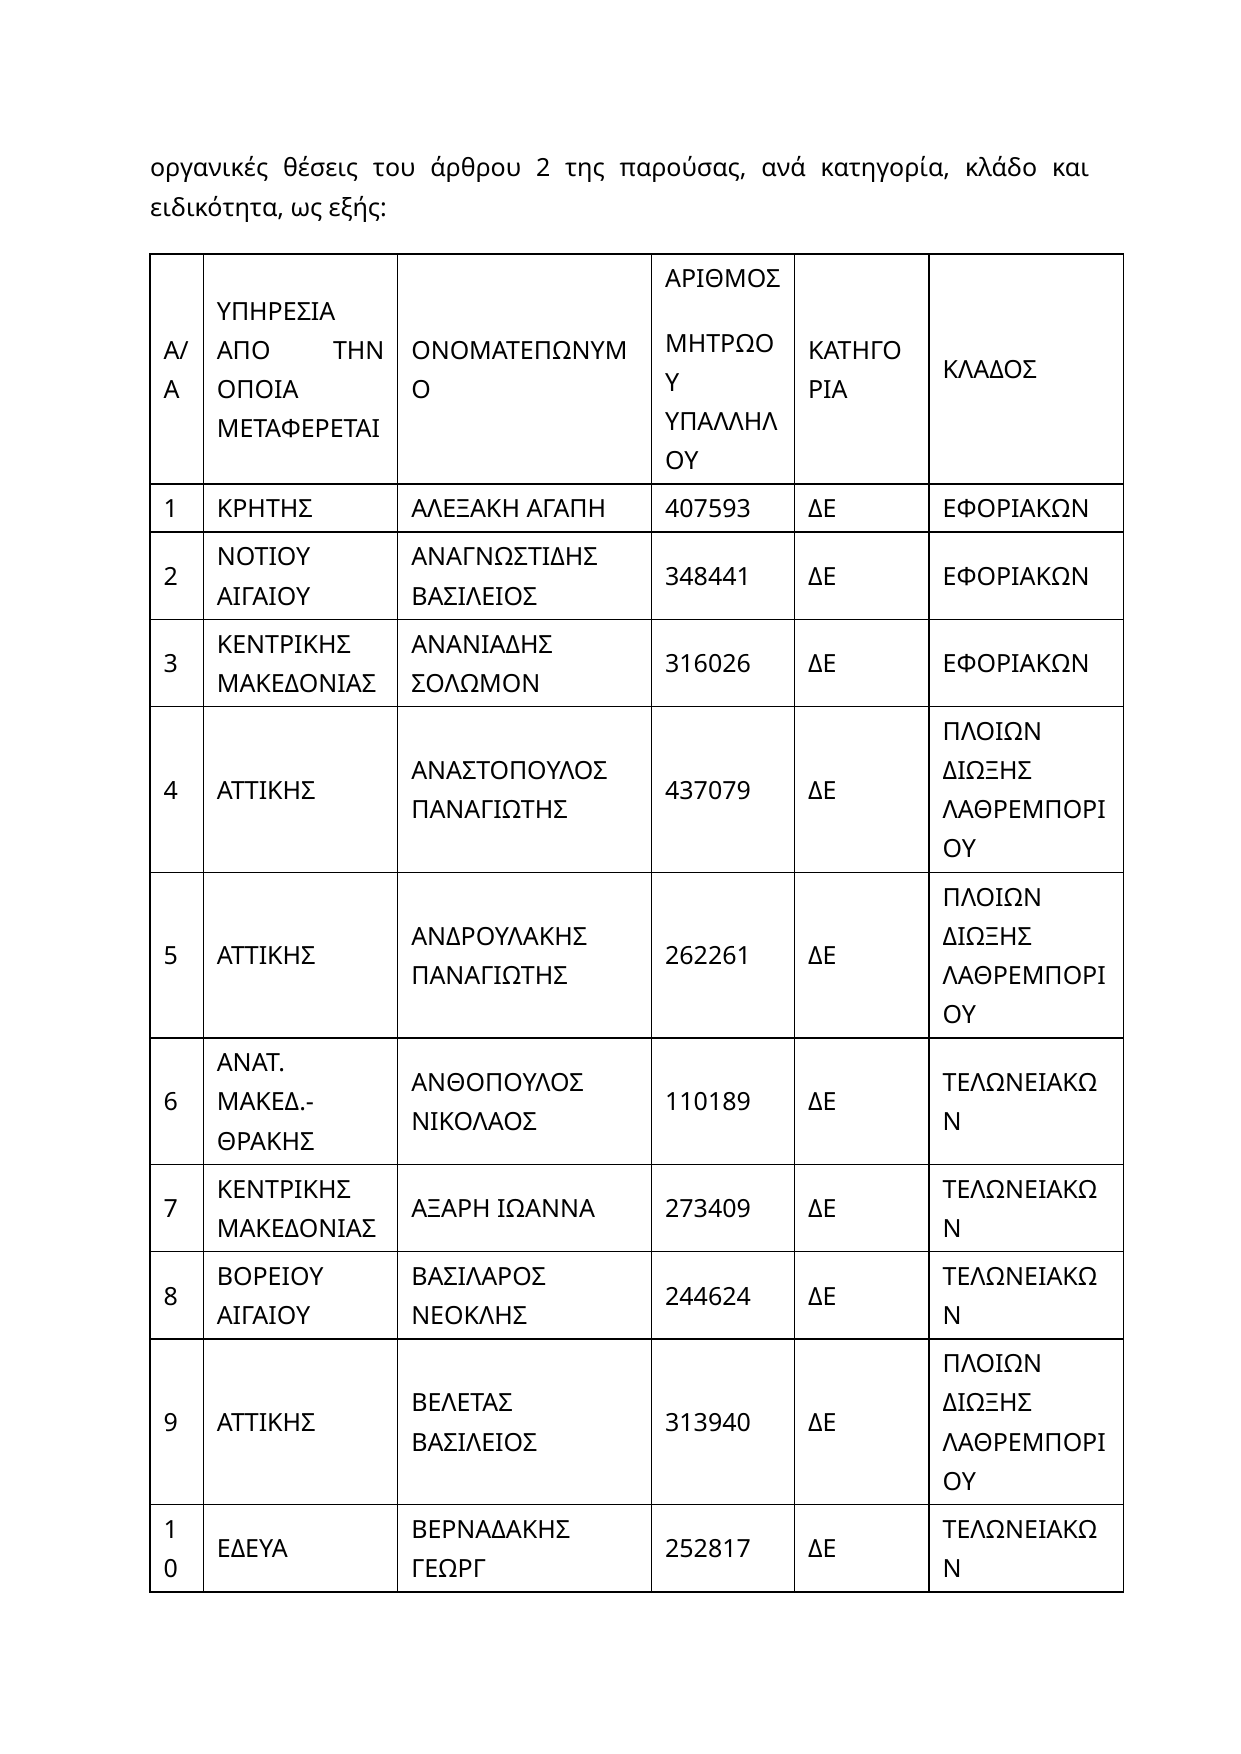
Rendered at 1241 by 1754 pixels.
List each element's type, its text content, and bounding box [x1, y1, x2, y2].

table_cell 4 [151, 707, 203, 871]
table_cell 273409 [652, 1165, 794, 1251]
table_cell ΑΝΑΣΤΟΠΟΥΛΟΣ ΠΑΝΑΓΙΩΤΗΣ [398, 707, 651, 871]
table_cell 244624 [652, 1252, 794, 1338]
table_cell ΒΟΡΕΙΟΥ ΑΙΓΑΙΟΥ [204, 1252, 397, 1338]
table_header ΑΡΙΘΜΟΣ ΜΗΤΡΩΟΥ ΥΠΑΛΛΗΛΟΥ [652, 255, 794, 483]
table_cell ΑΝΘΟΠΟΥΛΟΣ ΝΙΚΟΛΑΟΣ [398, 1039, 651, 1163]
table_cell 316026 [652, 620, 794, 706]
table_cell ΕΔΕΥΑ [204, 1505, 397, 1591]
table_cell ΔΕ [795, 1039, 928, 1163]
table_cell ΤΕΛΩΝΕΙΑΚΩΝ [930, 1165, 1123, 1251]
table_cell ΠΛΟΙΩΝ ΔΙΩΞΗΣ ΛΑΘΡΕΜΠΟΡΙΟΥ [930, 707, 1123, 871]
table_cell ΤΕΛΩΝΕΙΑΚΩΝ [930, 1505, 1123, 1591]
table_cell ΑΝΑΓΝΩΣΤΙΔΗΣ ΒΑΣΙΛΕΙΟΣ [398, 533, 651, 618]
table_cell 437079 [652, 707, 794, 871]
table_cell 10 [151, 1505, 203, 1591]
table_cell ΑΞΑΡΗ ΙΩΑΝΝΑ [398, 1165, 651, 1251]
table_cell ΑΤΤΙΚΗΣ [204, 1340, 397, 1504]
table_cell 262261 [652, 873, 794, 1037]
table_cell ΔΕ [795, 1165, 928, 1251]
table_cell ΠΛΟΙΩΝ ΔΙΩΞΗΣ ΛΑΘΡΕΜΠΟΡΙΟΥ [930, 873, 1123, 1037]
table_cell 7 [151, 1165, 203, 1251]
table_header ΟΝΟΜΑΤΕΠΩΝΥΜΟ [398, 255, 651, 483]
table_cell 8 [151, 1252, 203, 1338]
text οργανικές θέσεις του άρθρου 2 της παρούσας, ανά κατηγορία, κλάδο και ειδικότητα, ως εξής: [150, 150, 1090, 223]
table_cell 313940 [652, 1340, 794, 1504]
table_header ΚΑΤΗΓΟΡΙΑ [795, 255, 928, 483]
table_cell ΒΕΛΕΤΑΣ ΒΑΣΙΛΕΙΟΣ [398, 1340, 651, 1504]
table_cell 110189 [652, 1039, 794, 1163]
table_cell ΔΕ [795, 620, 928, 706]
table_cell ΑΤΤΙΚΗΣ [204, 707, 397, 871]
table_cell 3 [151, 620, 203, 706]
table_cell 252817 [652, 1505, 794, 1591]
table_cell ΑΝΑΝΙΑΔΗΣ ΣΟΛΩΜΟΝ [398, 620, 651, 706]
table_header ΚΛΑΔΟΣ [930, 255, 1123, 483]
table_cell ΑΛΕΞΑΚΗ ΑΓΑΠΗ [398, 485, 651, 531]
table_cell ΑΤΤΙΚΗΣ [204, 873, 397, 1037]
table_cell 407593 [652, 485, 794, 531]
table_cell ΒΕΡΝΑΔΑΚΗΣ ΓΕΩΡΓ [398, 1505, 651, 1591]
table_cell 9 [151, 1340, 203, 1504]
table_cell ΠΛΟΙΩΝ ΔΙΩΞΗΣ ΛΑΘΡΕΜΠΟΡΙΟΥ [930, 1340, 1123, 1504]
table_cell ΕΦΟΡΙΑΚΩΝ [930, 620, 1123, 706]
table_cell ΒΑΣΙΛΑΡΟΣ ΝΕΟΚΛΗΣ [398, 1252, 651, 1338]
table_cell ΔΕ [795, 707, 928, 871]
table_cell ΤΕΛΩΝΕΙΑΚΩΝ [930, 1039, 1123, 1163]
table_cell ΔΕ [795, 873, 928, 1037]
table_cell ΕΦΟΡΙΑΚΩΝ [930, 533, 1123, 618]
table_cell ΑΝΔΡΟΥΛΑΚΗΣ ΠΑΝΑΓΙΩΤΗΣ [398, 873, 651, 1037]
table_cell ΔΕ [795, 1505, 928, 1591]
table_header Α/Α [151, 255, 203, 483]
table_cell ΔΕ [795, 485, 928, 531]
table_cell ΔΕ [795, 1252, 928, 1338]
table_cell 348441 [652, 533, 794, 618]
table_header ΥΠΗΡΕΣΙΑ ΑΠΟ ΤΗΝ ΟΠΟΙΑ ΜΕΤΑΦΕΡΕΤΑΙ [204, 255, 397, 483]
table_cell ΚΕΝΤΡΙΚΗΣ ΜΑΚΕΔΟΝΙΑΣ [204, 620, 397, 706]
table_cell ΤΕΛΩΝΕΙΑΚΩΝ [930, 1252, 1123, 1338]
table_cell ΔΕ [795, 533, 928, 618]
table_cell 5 [151, 873, 203, 1037]
table_cell ΚΕΝΤΡΙΚΗΣ ΜΑΚΕΔΟΝΙΑΣ [204, 1165, 397, 1251]
table_cell 1 [151, 485, 203, 531]
table_cell ΑΝΑΤ. ΜΑΚΕΔ.-ΘΡΑΚΗΣ [204, 1039, 397, 1163]
table_cell 2 [151, 533, 203, 618]
table_cell ΕΦΟΡΙΑΚΩΝ [930, 485, 1123, 531]
table_cell ΚΡΗΤΗΣ [204, 485, 397, 531]
table_cell ΔΕ [795, 1340, 928, 1504]
table_cell 6 [151, 1039, 203, 1163]
table_cell ΝΟΤΙΟΥ ΑΙΓΑΙΟΥ [204, 533, 397, 618]
